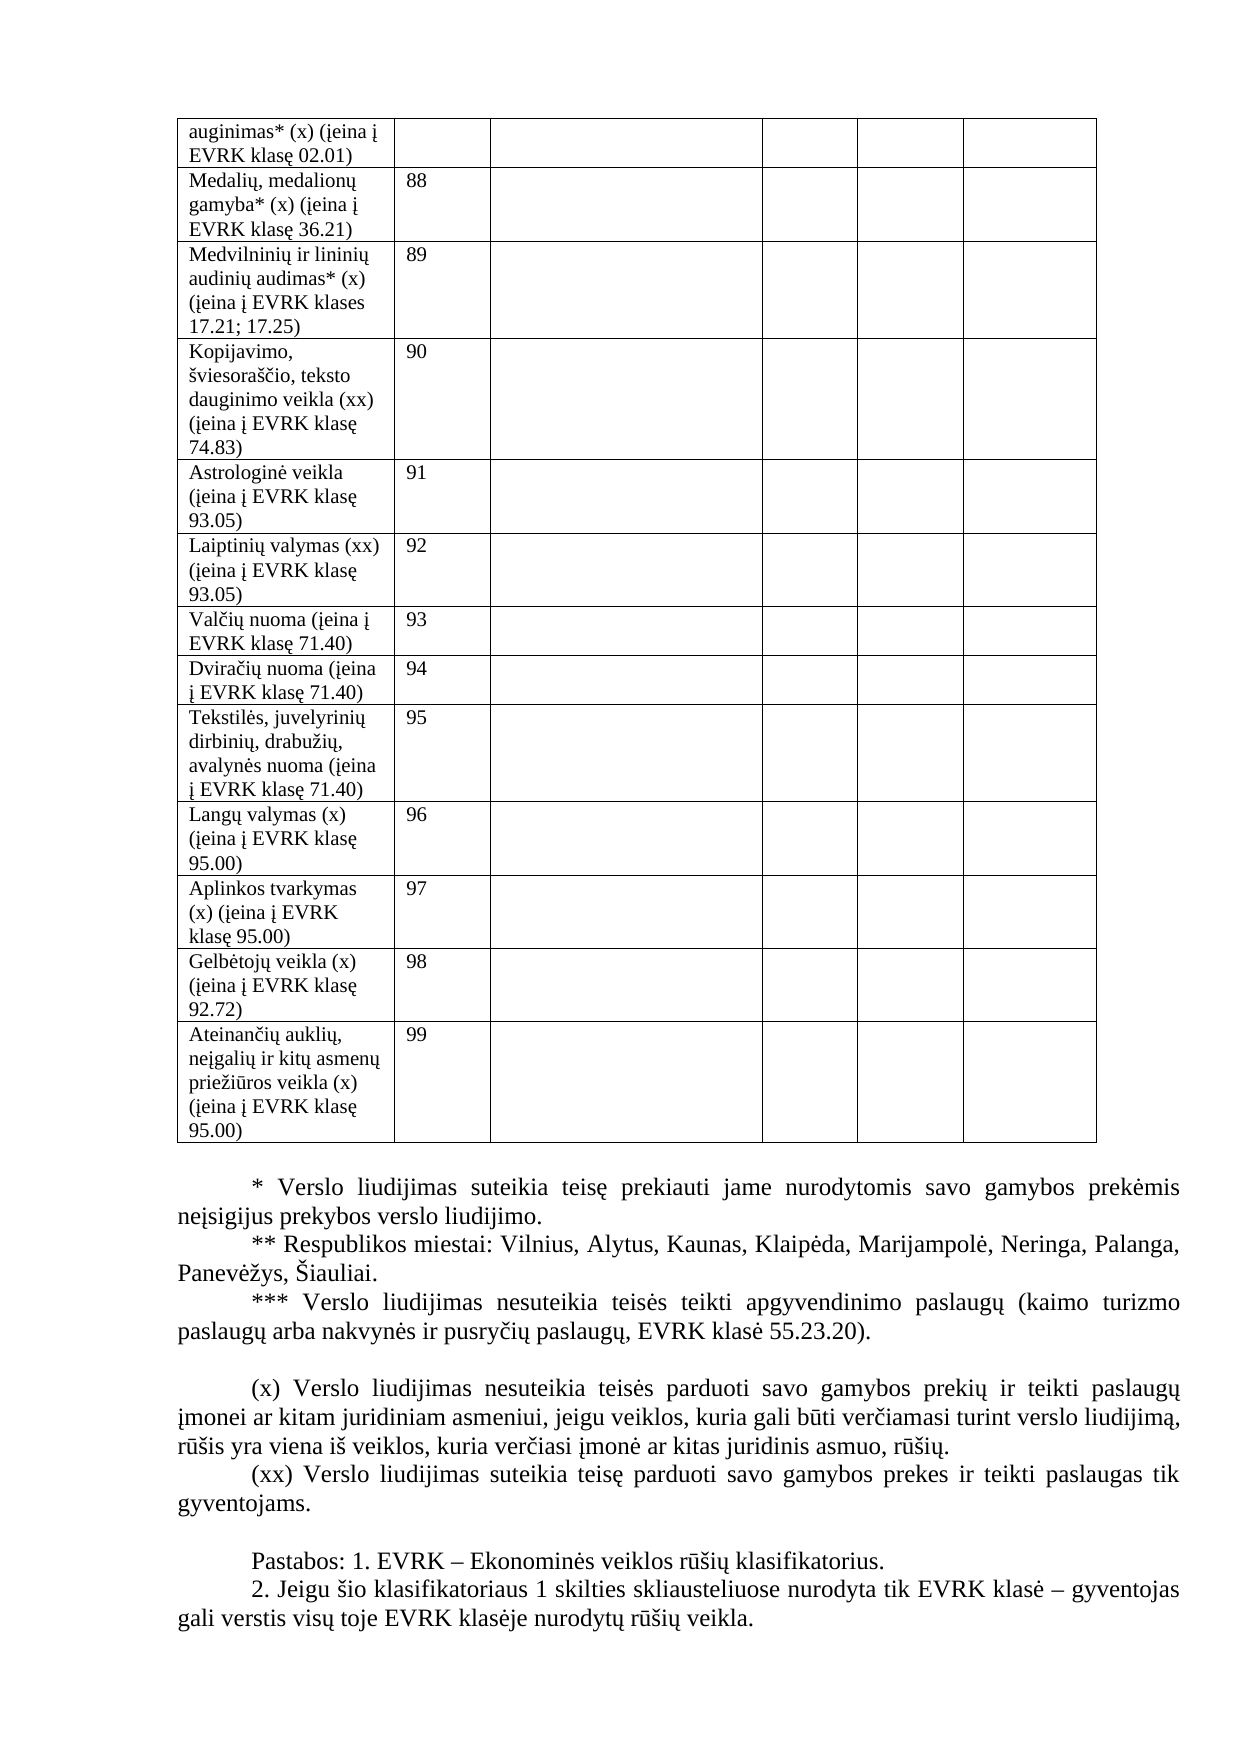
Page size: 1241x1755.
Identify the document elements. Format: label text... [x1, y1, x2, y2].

table_cell [964, 876, 1096, 948]
table_cell [858, 168, 963, 241]
table_cell [763, 242, 857, 338]
table_cell [763, 460, 857, 532]
text (x) Verslo liudijimas nesuteikia teisės parduoti savo gamybos prekių ir teikti paslaugų įmonei ar kitam juridiniam asmeniui, jeigu veiklos, kuria gali būti verčiamasi turint verslo liudijimą, rūšis yra viena iš veiklos, kuria verčiasi įmonė ar kitas juridinis asmuo, rūšių. [177, 1373, 1181, 1459]
table_cell [964, 1022, 1096, 1142]
table_cell Dviračių nuoma (įeina į EVRK klasę 71.40) [178, 656, 394, 704]
text ** Respublikos miestai: Vilnius, Alytus, Kaunas, Klaipėda, Marijampolė, Neringa, Palanga, Panevėžys, Šiauliai. [177, 1229, 1181, 1287]
table_cell [964, 119, 1096, 167]
table_cell [395, 119, 490, 167]
table_cell Langų valymas (x) (įeina į EVRK klasę 95.00) [178, 802, 394, 874]
table_cell [491, 876, 762, 948]
table_cell [763, 168, 857, 241]
table_cell Tekstilės, juvelyrinių dirbinių, drabužių, avalynės nuoma (įeina į EVRK klasę 71.40) [178, 705, 394, 801]
table_cell [763, 1022, 857, 1142]
table_cell [763, 949, 857, 1021]
table_cell [491, 705, 762, 801]
table_cell 91 [395, 460, 490, 532]
table_cell [964, 802, 1096, 874]
table_cell [964, 460, 1096, 532]
table_cell 88 [395, 168, 490, 241]
table_cell [964, 242, 1096, 338]
text * Verslo liudijimas suteikia teisę prekiauti jame nurodytomis savo gamybos prekėmis neįsigijus prekybos verslo liudijimo. [177, 1172, 1181, 1229]
table_cell Ateinančių auklių, neįgalių ir kitų asmenų priežiūros veikla (x) (įeina į EVRK klasę 95.00) [178, 1022, 394, 1142]
table_cell [763, 534, 857, 606]
table_cell [858, 460, 963, 532]
table_cell [763, 876, 857, 948]
text Pastabos: 1. EVRK – Ekonominės veiklos rūšių klasifikatorius. [177, 1546, 1181, 1574]
table_cell [964, 949, 1096, 1021]
table_cell Astrologinė veikla (įeina į EVRK klasę 93.05) [178, 460, 394, 532]
table_cell [491, 339, 762, 459]
table_cell [858, 876, 963, 948]
table_cell [964, 705, 1096, 801]
table_cell [491, 168, 762, 241]
table_cell [858, 339, 963, 459]
table_cell [491, 460, 762, 532]
table_cell [964, 607, 1096, 655]
table_cell [763, 607, 857, 655]
table_cell [858, 534, 963, 606]
table_cell 93 [395, 607, 490, 655]
table_cell [491, 119, 762, 167]
table_cell [491, 1022, 762, 1142]
table_cell Medvilninių ir lininių audinių audimas* (x) (įeina į EVRK klases 17.21; 17.25) [178, 242, 394, 338]
table_cell 95 [395, 705, 490, 801]
table_cell [858, 242, 963, 338]
table_cell 96 [395, 802, 490, 874]
table_cell Laiptinių valymas (xx) (įeina į EVRK klasę 93.05) [178, 534, 394, 606]
table_cell Aplinkos tvarkymas (x) (įeina į EVRK klasę 95.00) [178, 876, 394, 948]
table_cell [763, 119, 857, 167]
table_cell [964, 168, 1096, 241]
text *** Verslo liudijimas nesuteikia teisės teikti apgyvendinimo paslaugų (kaimo turizmo paslaugų arba nakvynės ir pusryčių paslaugų, EVRK klasė 55.23.20). [177, 1287, 1181, 1344]
table_cell [491, 607, 762, 655]
table_cell [763, 705, 857, 801]
text 2. Jeigu šio klasifikatoriaus 1 skilties skliausteliuose nurodyta tik EVRK klasė – gyventojas gali verstis visų toje EVRK klasėje nurodytų rūšių veikla. [177, 1574, 1181, 1632]
table_cell [858, 1022, 963, 1142]
table_cell [858, 119, 963, 167]
table_cell [964, 339, 1096, 459]
table_cell 98 [395, 949, 490, 1021]
table_cell Valčių nuoma (įeina į EVRK klasę 71.40) [178, 607, 394, 655]
table_cell [763, 656, 857, 704]
table_cell [763, 802, 857, 874]
table_cell [858, 705, 963, 801]
table_cell 94 [395, 656, 490, 704]
table_cell 89 [395, 242, 490, 338]
table_cell 97 [395, 876, 490, 948]
text (xx) Verslo liudijimas suteikia teisę parduoti savo gamybos prekes ir teikti paslaugas tik gyventojams. [177, 1459, 1181, 1517]
table_cell [491, 534, 762, 606]
table_cell Gelbėtojų veikla (x) (įeina į EVRK klasę 92.72) [178, 949, 394, 1021]
table_cell Medalių, medalionų gamyba* (x) (įeina į EVRK klasę 36.21) [178, 168, 394, 241]
table_cell Kopijavimo, šviesoraščio, teksto dauginimo veikla (xx) (įeina į EVRK klasę 74.83) [178, 339, 394, 459]
table_cell [491, 242, 762, 338]
table_cell [858, 802, 963, 874]
table_cell [964, 534, 1096, 606]
table_cell [858, 656, 963, 704]
table_cell 90 [395, 339, 490, 459]
table_cell [964, 656, 1096, 704]
table_cell [491, 949, 762, 1021]
table_cell [763, 339, 857, 459]
table_cell [491, 802, 762, 874]
table_cell auginimas* (x) (įeina į EVRK klasę 02.01) [178, 119, 394, 167]
table_cell 92 [395, 534, 490, 606]
table_cell [491, 656, 762, 704]
table_cell [858, 949, 963, 1021]
table_cell 99 [395, 1022, 490, 1142]
table_cell [858, 607, 963, 655]
